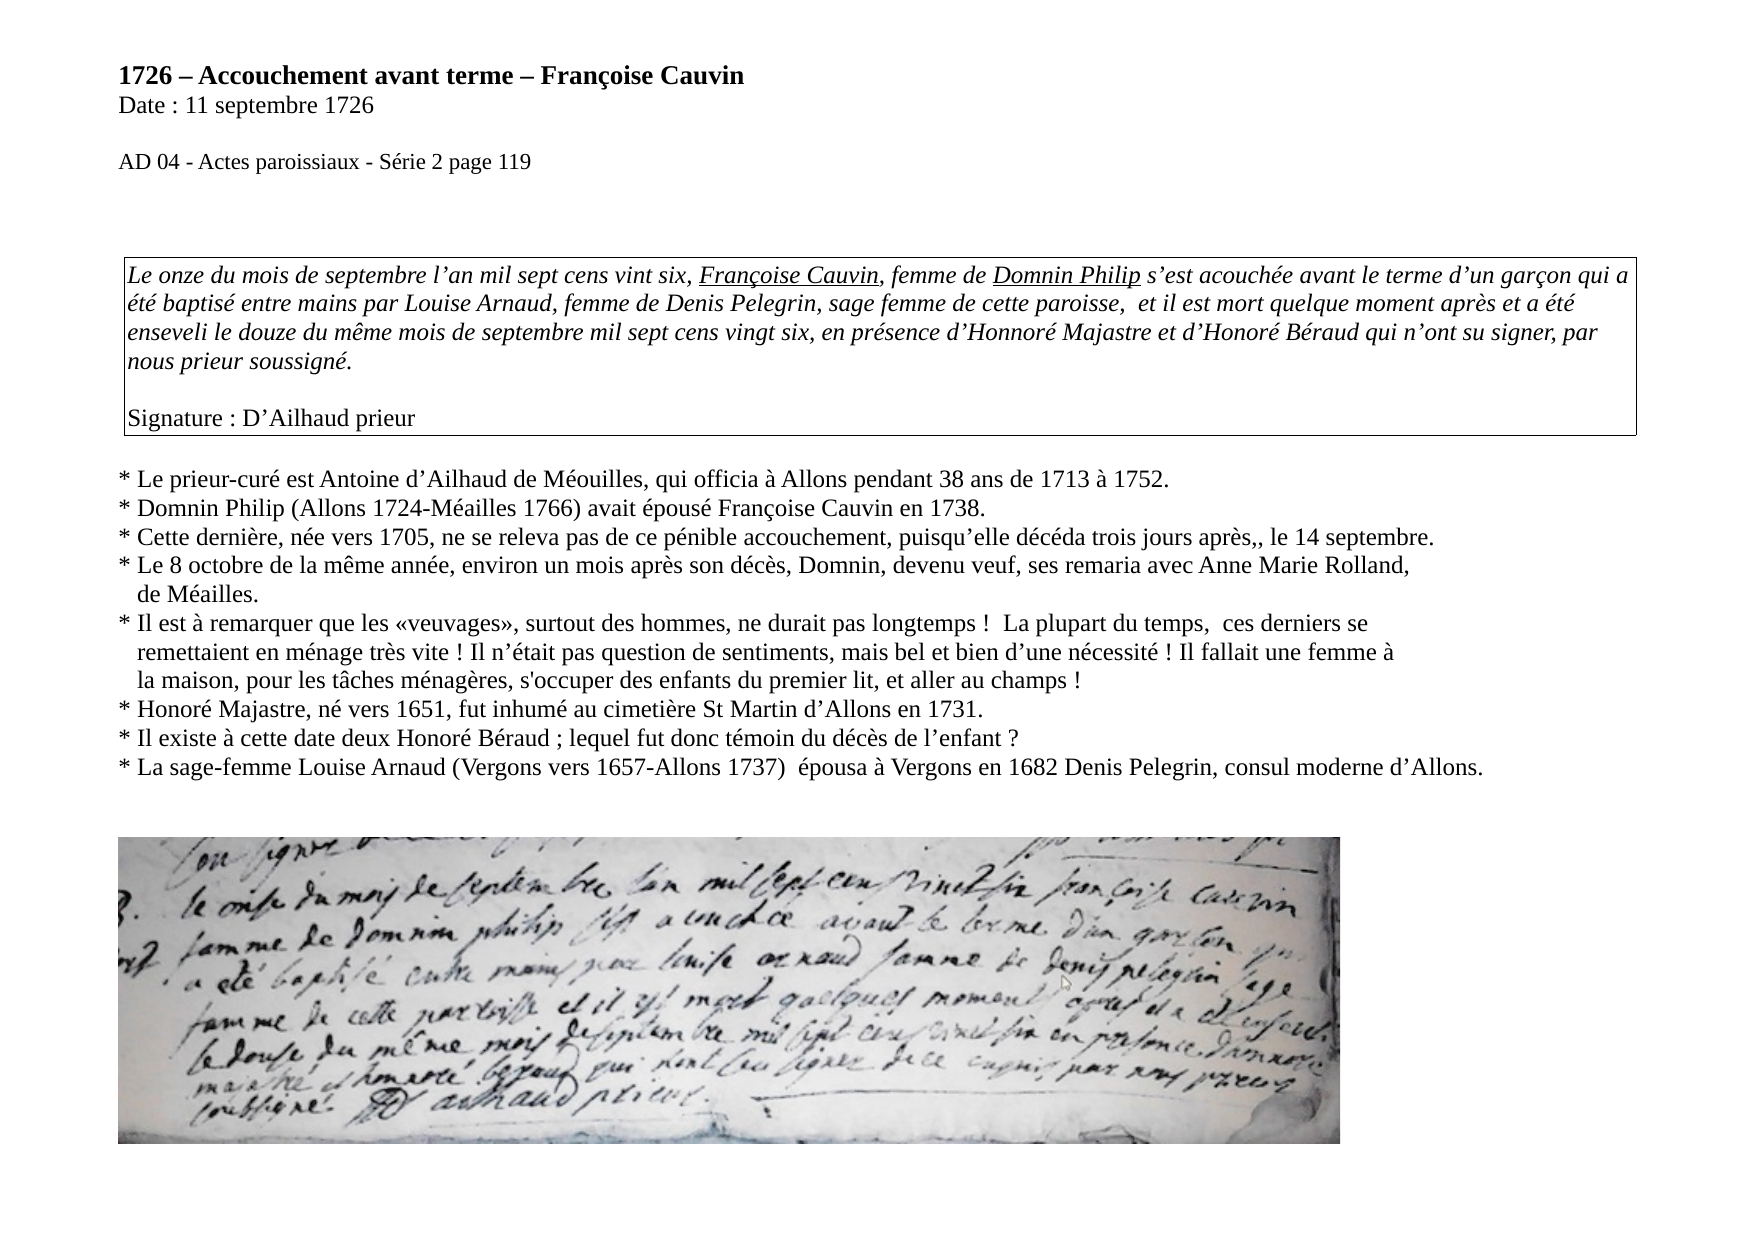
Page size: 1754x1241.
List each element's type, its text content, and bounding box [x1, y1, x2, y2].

text * Honoré Majastre, né vers 1651, fut inhumé au cimetière St Martin d’Allons en 1731. [118, 694, 1636, 723]
text Date : 11 septembre 1726 [118, 90, 1636, 119]
text la maison, pour les tâches ménagères, s'occuper des enfants du premier lit, et aller au champs ! [118, 665, 1636, 694]
text Le onze du mois de septembre l’an mil sept cens vint six, Françoise Cauvin, femme de Domnin Philip s’est acouchée avant le terme d’un garçon qui a été baptisé entre mains par Louise Arnaud, femme de Denis Pelegrin, sage femme de cette paroisse, et il est mort quelque moment après et a été enseveli le douze du même mois de septembre mil sept cens vingt six, en présence d’Honnoré Majastre et d’Honoré Béraud qui n’ont su signer, par nous prieur soussigné. [125, 258, 1636, 375]
text 1726 – Accouchement avant terme – Françoise Cauvin [118, 59, 1636, 90]
text AD 04 - Actes paroissiaux - Série 2 page 119 [118, 148, 1636, 174]
text * Il est à remarquer que les «veuvages», surtout des hommes, ne durait pas longtemps ! La plupart du temps, ces derniers se [118, 608, 1636, 637]
picture [118, 837, 1341, 1144]
text * Le prieur-curé est Antoine d’Ailhaud de Méouilles, qui officia à Allons pendant 38 ans de 1713 à 1752. [118, 464, 1636, 493]
text * Il existe à cette date deux Honoré Béraud ; lequel fut donc témoin du décès de l’enfant ? [118, 723, 1636, 752]
text * La sage-femme Louise Arnaud (Vergons vers 1657-Allons 1737) épousa à Vergons en 1682 Denis Pelegrin, consul moderne d’Allons. [118, 752, 1636, 780]
text * Le 8 octobre de la même année, environ un mois après son décès, Domnin, devenu veuf, ses remaria avec Anne Marie Rolland, [118, 550, 1636, 579]
text remettaient en ménage très vite ! Il n’était pas question de sentiments, mais bel et bien d’une nécessité ! Il fallait une femme à [118, 637, 1636, 665]
text * Domnin Philip (Allons 1724-Méailles 1766) avait épousé Françoise Cauvin en 1738. [118, 493, 1636, 522]
text de Méailles. [118, 579, 1636, 608]
text * Cette dernière, née vers 1705, ne se releva pas de ce pénible accouchement, puisqu’elle décéda trois jours après,, le 14 septembre. [118, 522, 1636, 550]
text Signature : D’Ailhaud prieur [125, 401, 1636, 435]
